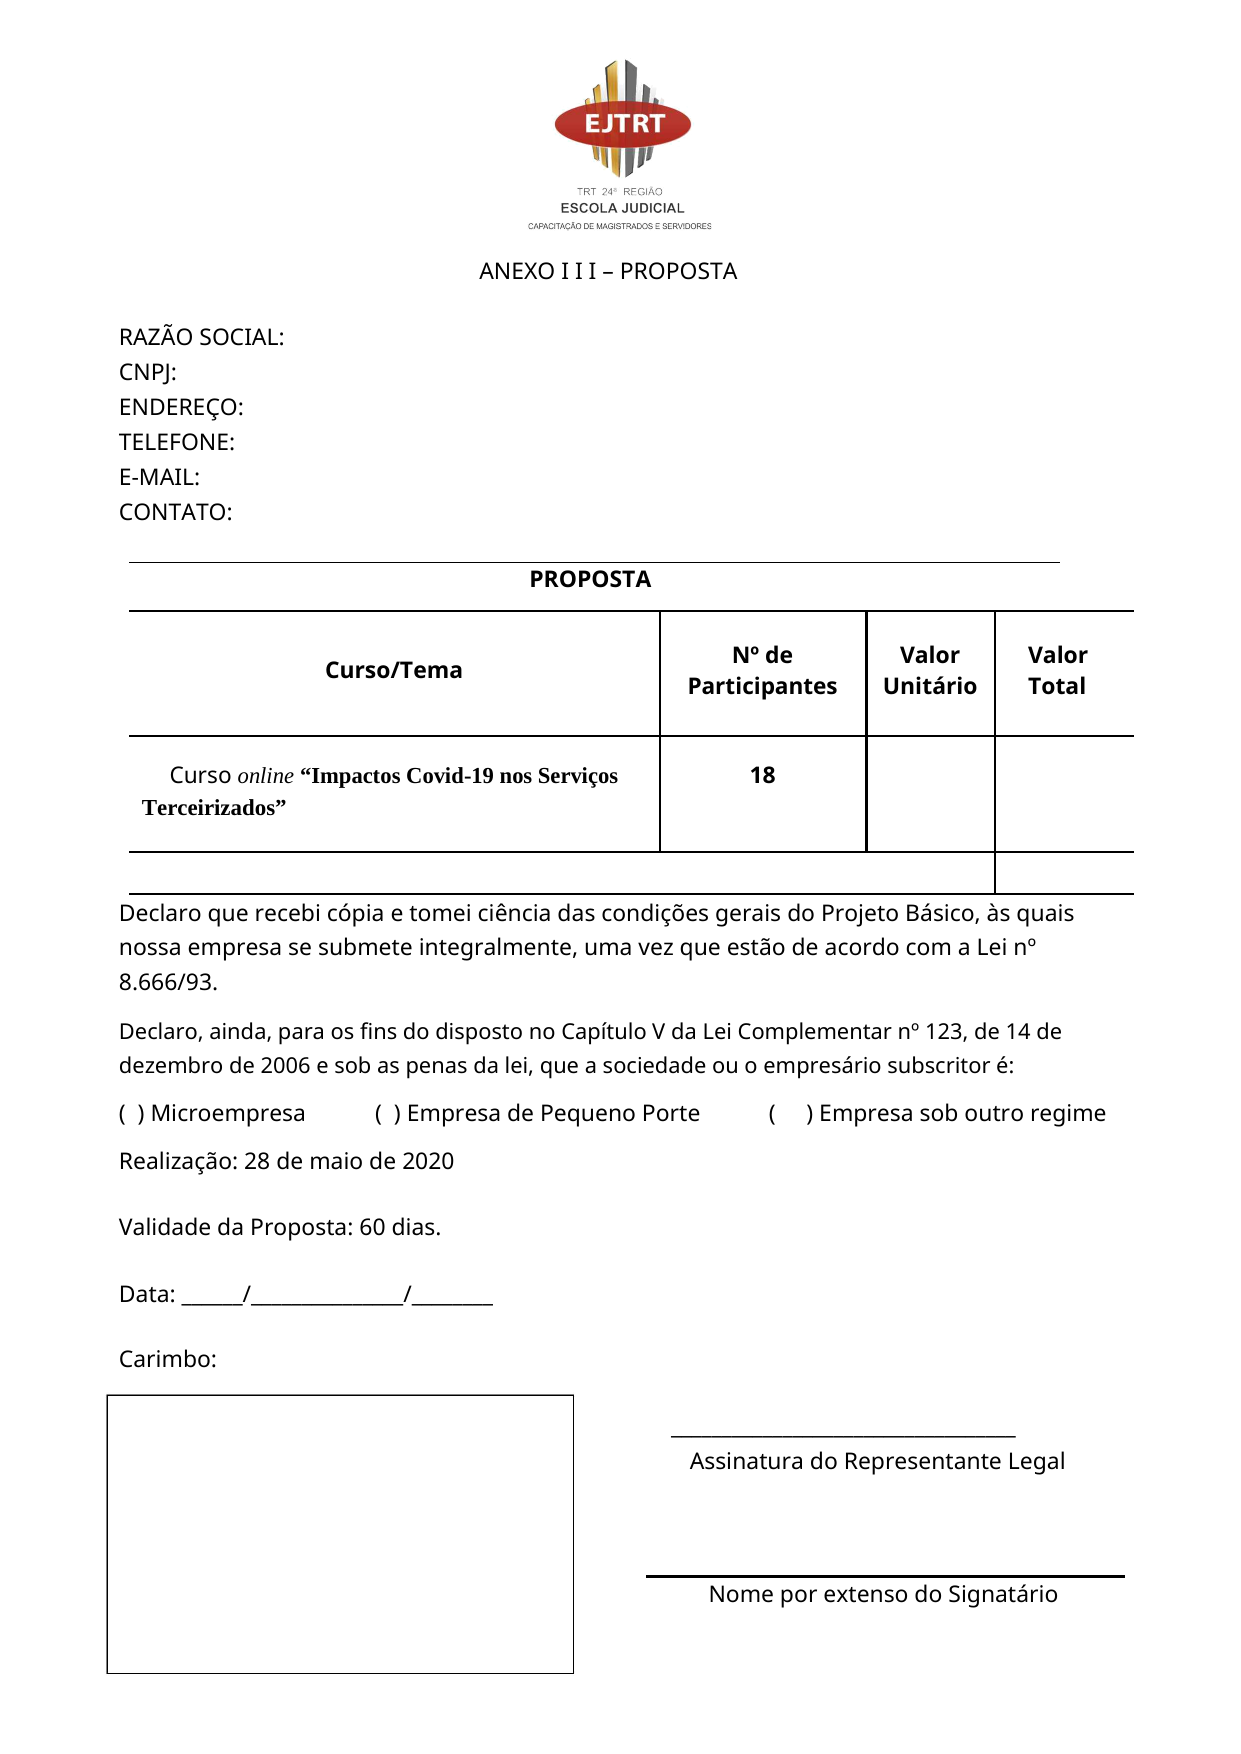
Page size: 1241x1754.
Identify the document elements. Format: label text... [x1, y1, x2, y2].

table_header Valor [868, 612, 994, 669]
table_header Valor [996, 612, 1134, 669]
table_cell [661, 790, 865, 821]
picture [104, 1392, 575, 1676]
table_cell Terceirizados” [129, 790, 659, 821]
table_cell [661, 821, 865, 851]
text ANEXO I I I – PROPOSTA [479, 255, 1123, 286]
table_cell Participantes [661, 669, 865, 700]
table_cell 18 [661, 737, 865, 790]
text Declaro, ainda, para os fins do disposto no Capítulo V da Lei Complementar nº 123, de 14 de dezembro de 2006 e sob as penas da lei, que a sociedade ou o empresário subscritor é: [119, 1016, 1123, 1080]
table_header Curso/Tema [129, 612, 659, 684]
table_header Nº de [661, 612, 865, 669]
text E-MAIL: [119, 461, 1123, 492]
text Declaro que recebi cópia e tomei ciência das condições gerais do Projeto Básico, às quais nossa empresa se submete integralmente, uma vez que estão de acordo com a Lei nº 8.666/93. [119, 897, 1113, 997]
text ENDEREÇO: [119, 391, 1123, 422]
table_cell Total [996, 669, 1134, 700]
table_cell Curso online “Impactos Covid-19 nos Serviços [129, 737, 659, 790]
text Carimbo: [119, 1343, 1123, 1375]
text Data: ______/_______________/________ [119, 1277, 1123, 1308]
text __________________________________ [671, 1410, 1123, 1441]
table_cell [129, 684, 659, 700]
table_cell [868, 700, 994, 735]
table_cell [996, 737, 1134, 790]
table_cell [868, 790, 994, 821]
table_cell [661, 700, 865, 735]
table_cell [866, 853, 994, 893]
text Nome por extenso do Signatário [708, 1578, 1123, 1609]
text TELEFONE: [119, 426, 1123, 457]
text Assinatura do Representante Legal [689, 1445, 1123, 1476]
text CNPJ: [119, 356, 1123, 387]
picture [527, 58, 712, 231]
text RAZÃO SOCIAL: [119, 321, 1123, 352]
table_cell [996, 790, 1134, 821]
table_cell [996, 700, 1134, 735]
table_cell [660, 853, 866, 893]
table_cell [868, 737, 994, 790]
table_cell [129, 700, 659, 735]
text ( ) Microempresa ( ) Empresa de Pequeno Porte ( ) Empresa sob outro regime [119, 1097, 1123, 1128]
text CONTATO: [119, 496, 1123, 527]
text Realização: 28 de maio de 2020 [119, 1145, 1123, 1176]
table_cell [996, 853, 1134, 893]
table_cell Unitário [868, 669, 994, 700]
text PROPOSTA [529, 563, 1123, 594]
table_cell [868, 821, 994, 851]
table_cell [129, 853, 659, 893]
table_cell [996, 821, 1134, 851]
text Validade da Proposta: 60 dias. [119, 1211, 1123, 1242]
table_cell [129, 821, 659, 851]
